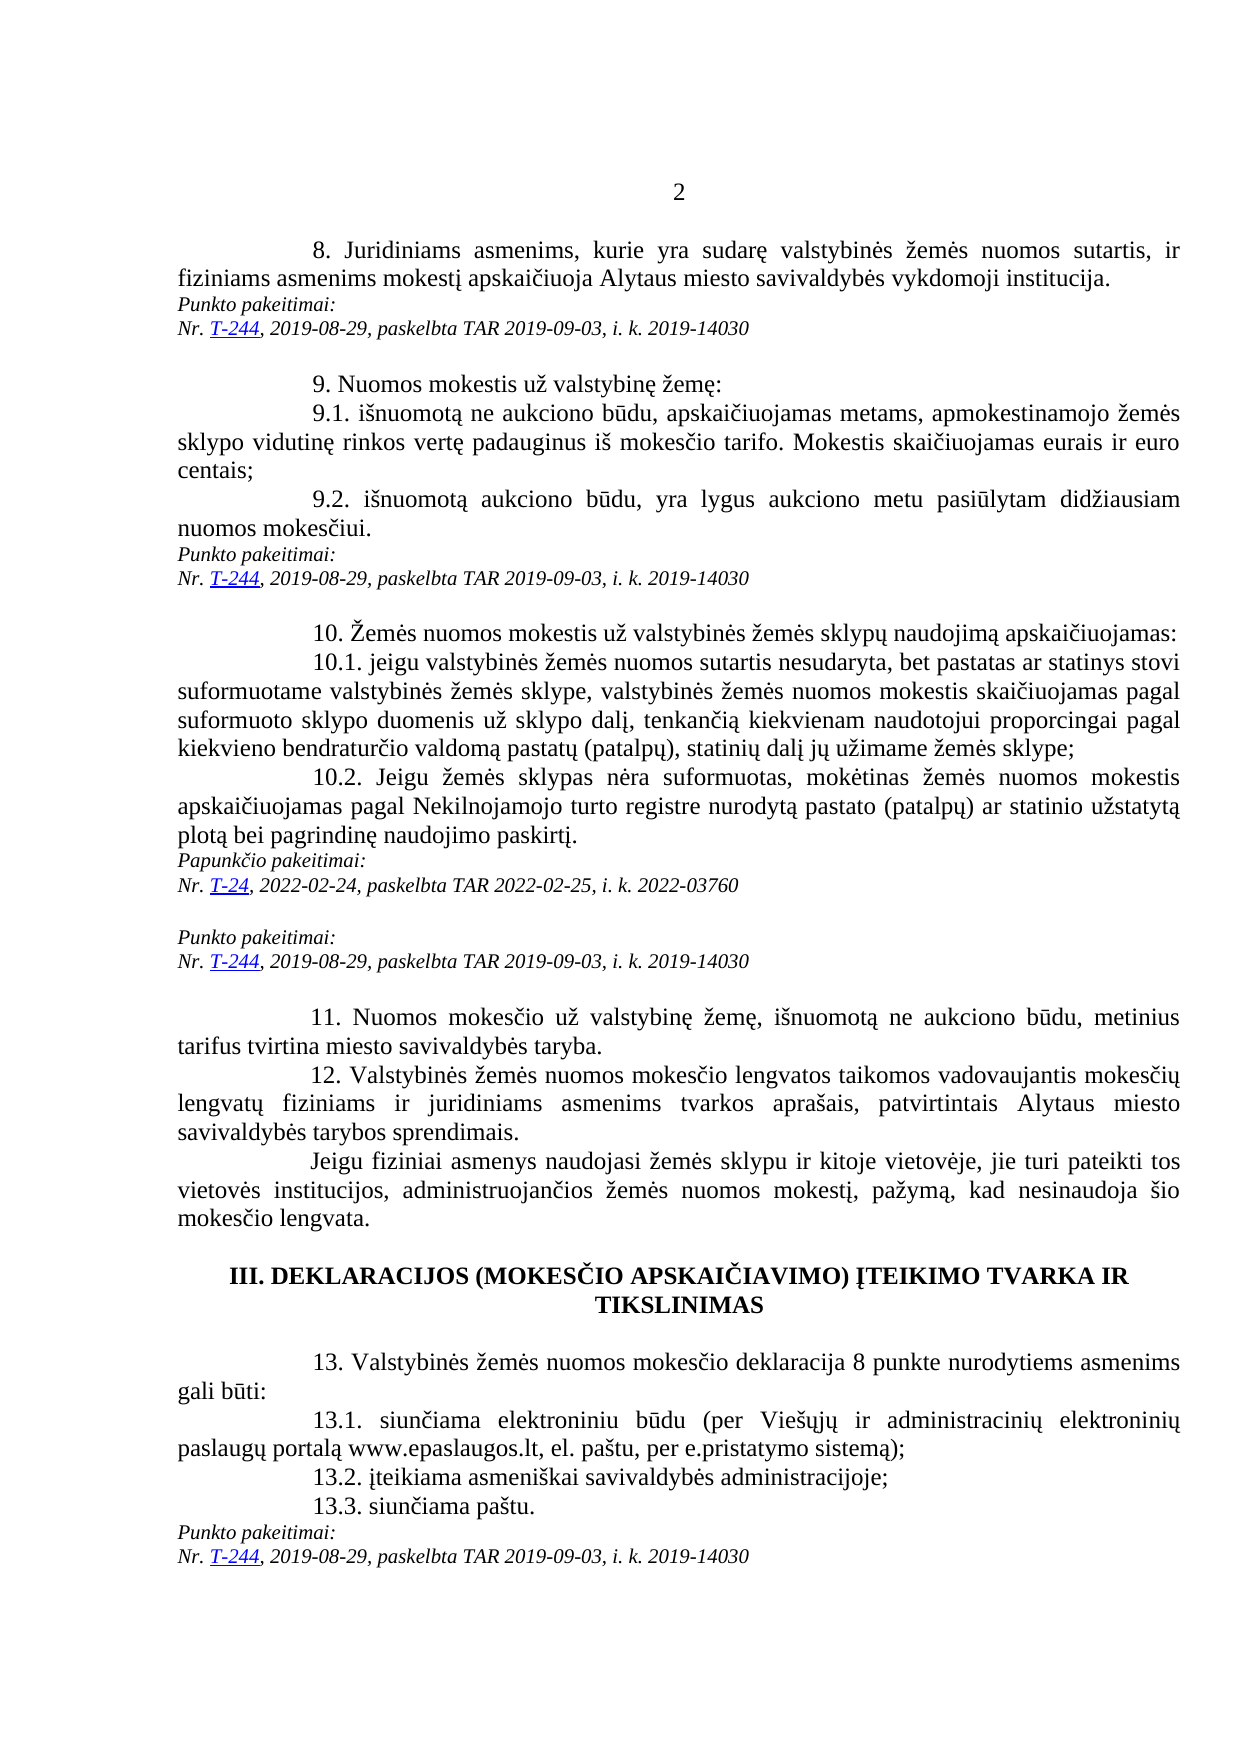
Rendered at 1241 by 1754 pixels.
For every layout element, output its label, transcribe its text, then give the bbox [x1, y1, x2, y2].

text Papunkčio pakeitimai: [177, 848, 1181, 872]
text 9.1. išnuomotą ne aukciono būdu, apskaičiuojamas metams, apmokestinamojo žemės sklypo vidutinę rinkos vertę padauginus iš mokesčio tarifo. Mokestis skaičiuojamas eurais ir euro centais; [177, 398, 1181, 484]
text 10.1. jeigu valstybinės žemės nuomos sutartis nesudaryta, bet pastatas ar statinys stovi suformuotame valstybinės žemės sklype, valstybinės žemės nuomos mokestis skaičiuojamas pagal suformuoto sklypo duomenis už sklypo dalį, tenkančią kiekvienam naudotojui proporcingai pagal kiekvieno bendraturčio valdomą pastatų (patalpų), statinių dalį jų užimame žemės sklype; [177, 647, 1181, 762]
text 13.3. siunčiama paštu. [177, 1491, 1181, 1520]
text 11. Nuomos mokesčio už valstybinę žemę, išnuomotą ne aukciono būdu, metinius tarifus tvirtina miesto savivaldybės taryba. [177, 1002, 1181, 1060]
text 9. Nuomos mokestis už valstybinę žemę: [177, 369, 1181, 398]
text Punkto pakeitimai: [177, 542, 1181, 566]
text Jeigu fiziniai asmenys naudojasi žemės sklypu ir kitoje vietovėje, jie turi pateikti tos vietovės institucijos, administruojančios žemės nuomos mokestį, pažymą, kad nesinaudoja šio mokesčio lengvata. [177, 1146, 1181, 1232]
text 10. Žemės nuomos mokestis už valstybinės žemės sklypų naudojimą apskaičiuojamas: [177, 618, 1181, 647]
text Nr. T-244, 2019-08-29, paskelbta TAR 2019-09-03, i. k. 2019-14030 [177, 949, 1181, 973]
text Nr. T-244, 2019-08-29, paskelbta TAR 2019-09-03, i. k. 2019-14030 [177, 566, 1181, 590]
text Nr. T-24, 2022-02-24, paskelbta TAR 2022-02-25, i. k. 2022-03760 [177, 872, 1181, 897]
text Nr. T-244, 2019-08-29, paskelbta TAR 2019-09-03, i. k. 2019-14030 [177, 1544, 1181, 1568]
text 9.2. išnuomotą aukciono būdu, yra lygus aukciono metu pasiūlytam didžiausiam nuomos mokesčiui. [177, 484, 1181, 542]
text 10.2. Jeigu žemės sklypas nėra suformuotas, mokėtinas žemės nuomos mokestis apskaičiuojamas pagal Nekilnojamojo turto registre nurodytą pastato (patalpų) ar statinio užstatytą plotą bei pagrindinę naudojimo paskirtį. [177, 762, 1181, 848]
text 13.1. siunčiama elektroniniu būdu (per Viešųjų ir administracinių elektroninių paslaugų portalą www.epaslaugos.lt, el. paštu, per e.pristatymo sistemą); [177, 1405, 1181, 1462]
text Punkto pakeitimai: [177, 1520, 1181, 1544]
text Punkto pakeitimai: [177, 925, 1181, 949]
text III. DEKLARACIJOS (MOKESČIO APSKAIČIAVIMO) ĮTEIKIMO TVARKA IR TIKSLINIMAS [177, 1261, 1181, 1318]
text 12. Valstybinės žemės nuomos mokesčio lengvatos taikomos vadovaujantis mokesčių lengvatų fiziniams ir juridiniams asmenims tvarkos aprašais, patvirtintais Alytaus miesto savivaldybės tarybos sprendimais. [177, 1060, 1181, 1146]
text Punkto pakeitimai: [177, 292, 1181, 316]
text 8. Juridiniams asmenims, kurie yra sudarę valstybinės žemės nuomos sutartis, ir fiziniams asmenims mokestį apskaičiuoja Alytaus miesto savivaldybės vykdomoji institucija. [177, 235, 1181, 292]
text 13.2. įteikiama asmeniškai savivaldybės administracijoje; [177, 1462, 1181, 1491]
text 13. Valstybinės žemės nuomos mokesčio deklaracija 8 punkte nurodytiems asmenims gali būti: [177, 1347, 1181, 1405]
text Nr. T-244, 2019-08-29, paskelbta TAR 2019-09-03, i. k. 2019-14030 [177, 316, 1181, 340]
